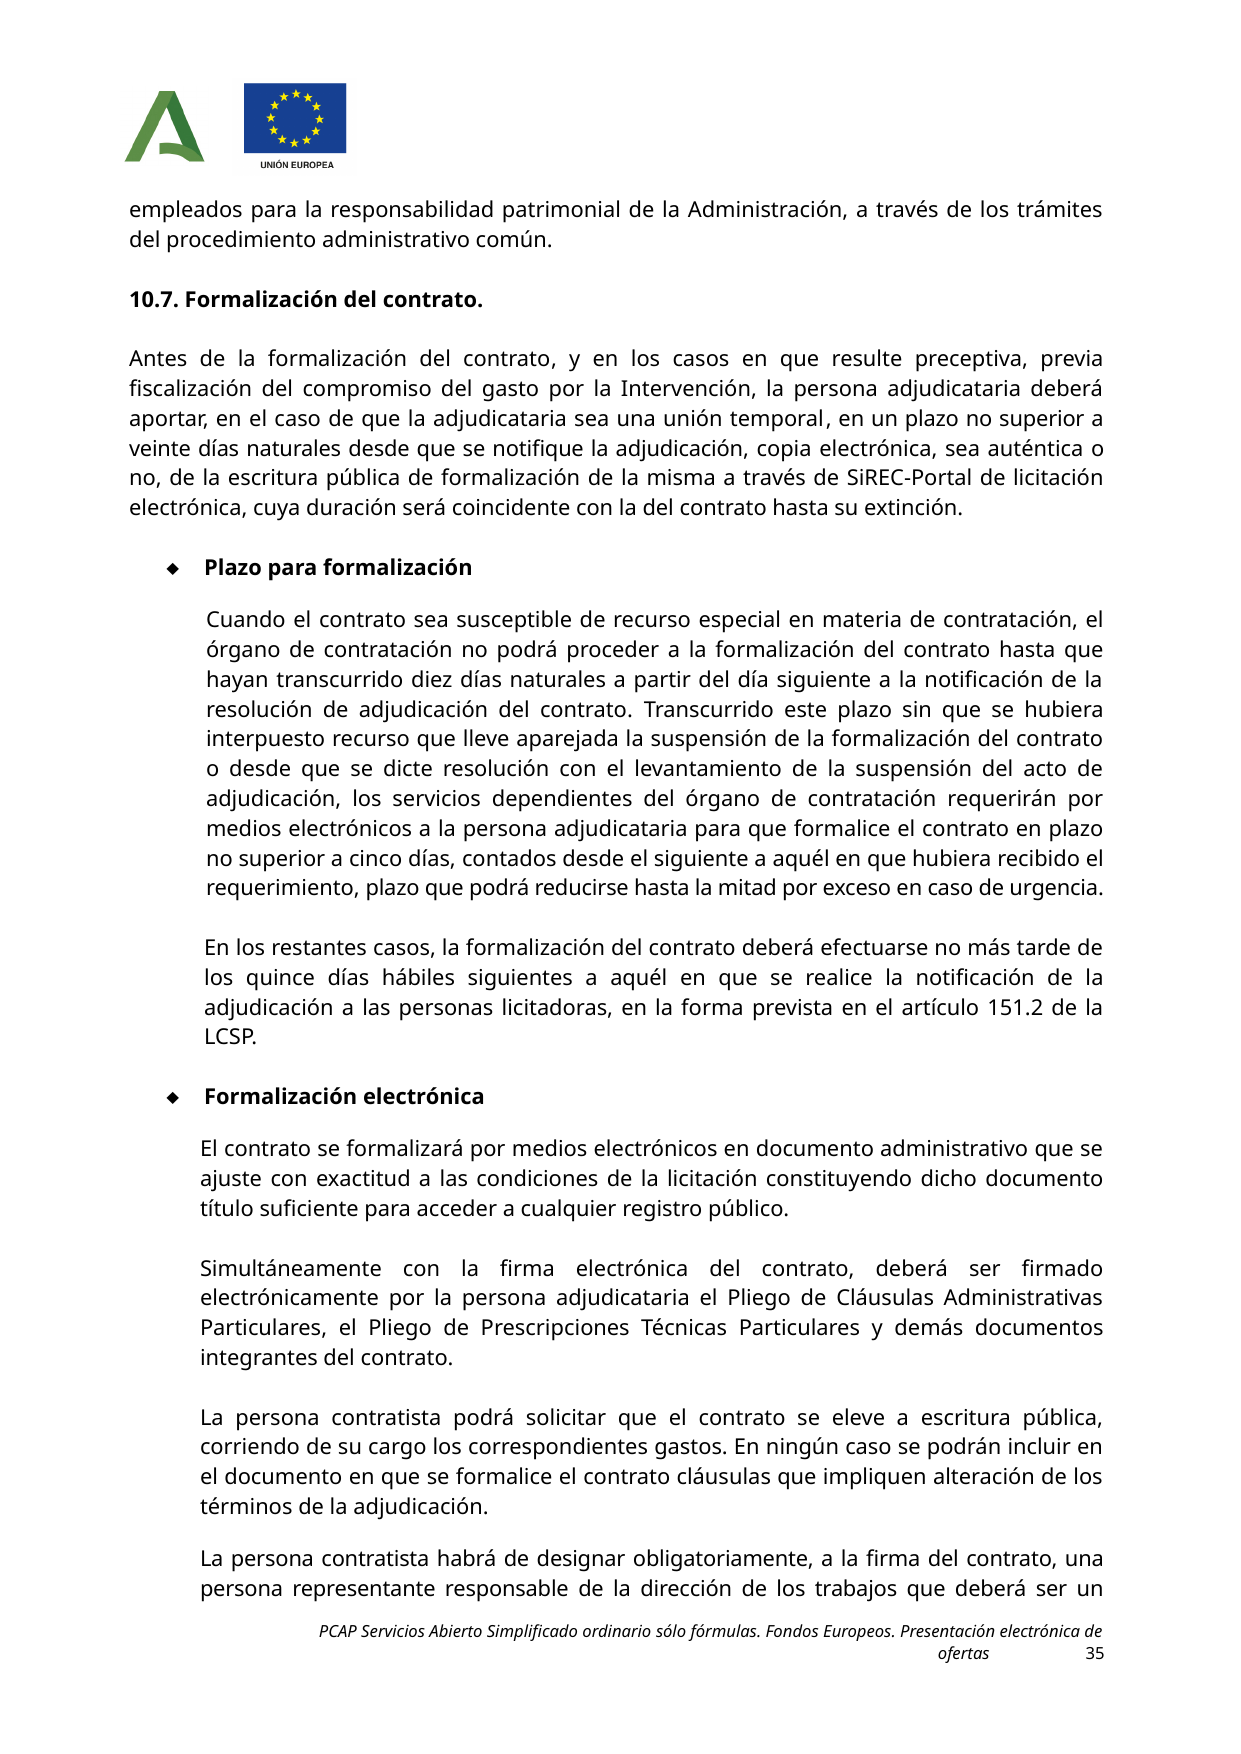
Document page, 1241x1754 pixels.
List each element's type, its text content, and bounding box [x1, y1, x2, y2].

list Plazo para formalización [166, 552, 1104, 582]
list En los restantes casos, la formalización del contrato deberá efectuarse no más tarde de los quince días hábiles siguientes a aquél en que se realice la notificación de la adjudicación a las personas licitadoras, en la forma prevista en el artículo 151.2 de la LCSP. [166, 932, 1104, 1051]
text Antes de la formalización del contrato, y en los casos en que resulte preceptiva, previa fiscalización del compromiso del gasto por la Intervención, la persona adjudicataria deberá aportar, en el caso de que la adjudicataria sea una unión temporal, en un plazo no superior a veinte días naturales desde que se notifique la adjudicación, copia electrónica, sea auténtica o no, de la escritura pública de formalización de la misma a través de SiREC-Portal de licitación electrónica, cuya duración será coincidente con la del contrato hasta su extinción. [129, 343, 1104, 522]
text La persona contratista podrá solicitar que el contrato se eleve a escritura pública, corriendo de su cargo los correspondientes gastos. En ningún caso se podrán incluir en el documento en que se formalice el contrato cláusulas que impliquen alteración de los términos de la adjudicación. [200, 1402, 1104, 1521]
text Cuando el contrato sea susceptible de recurso especial en materia de contratación, el órgano de contratación no podrá proceder a la formalización del contrato hasta que hayan transcurrido diez días naturales a partir del día siguiente a la notificación de la resolución de adjudicación del contrato. Transcurrido este plazo sin que se hubiera interpuesto recurso que lleve aparejada la suspensión de la formalización del contrato o desde que se dicte resolución con el levantamiento de la suspensión del acto de adjudicación, los servicios dependientes del órgano de contratación requerirán por medios electrónicos a la persona adjudicataria para que formalice el contrato en plazo no superior a cinco días, contados desde el siguiente a aquél en que hubiera recibido el requerimiento, plazo que podrá reducirse hasta la mitad por exceso en caso de urgencia. [206, 604, 1104, 902]
text 10.7. Formalización del contrato. [129, 284, 1104, 313]
text La persona contratista habrá de designar obligatoriamente, a la firma del contrato, una persona representante responsable de la dirección de los trabajos que deberá ser un [200, 1543, 1104, 1603]
text Simultáneamente con la firma electrónica del contrato, deberá ser firmado electrónicamente por la persona adjudicataria el Pliego de Cláusulas Administrativas Particulares, el Pliego de Prescripciones Técnicas Particulares y demás documentos integrantes del contrato. [200, 1253, 1104, 1372]
picture [120, 86, 209, 166]
list Formalización electrónica [166, 1081, 1104, 1111]
text empleados para la responsabilidad patrimonial de la Administración, a través de los trámites del procedimiento administrativo común. [129, 194, 1104, 254]
text El contrato se formalizará por medios electrónicos en documento administrativo que se ajuste con exactitud a las condiciones de la licitación constituyendo dicho documento título suficiente para acceder a cualquier registro público. [200, 1133, 1104, 1223]
picture [232, 78, 358, 176]
